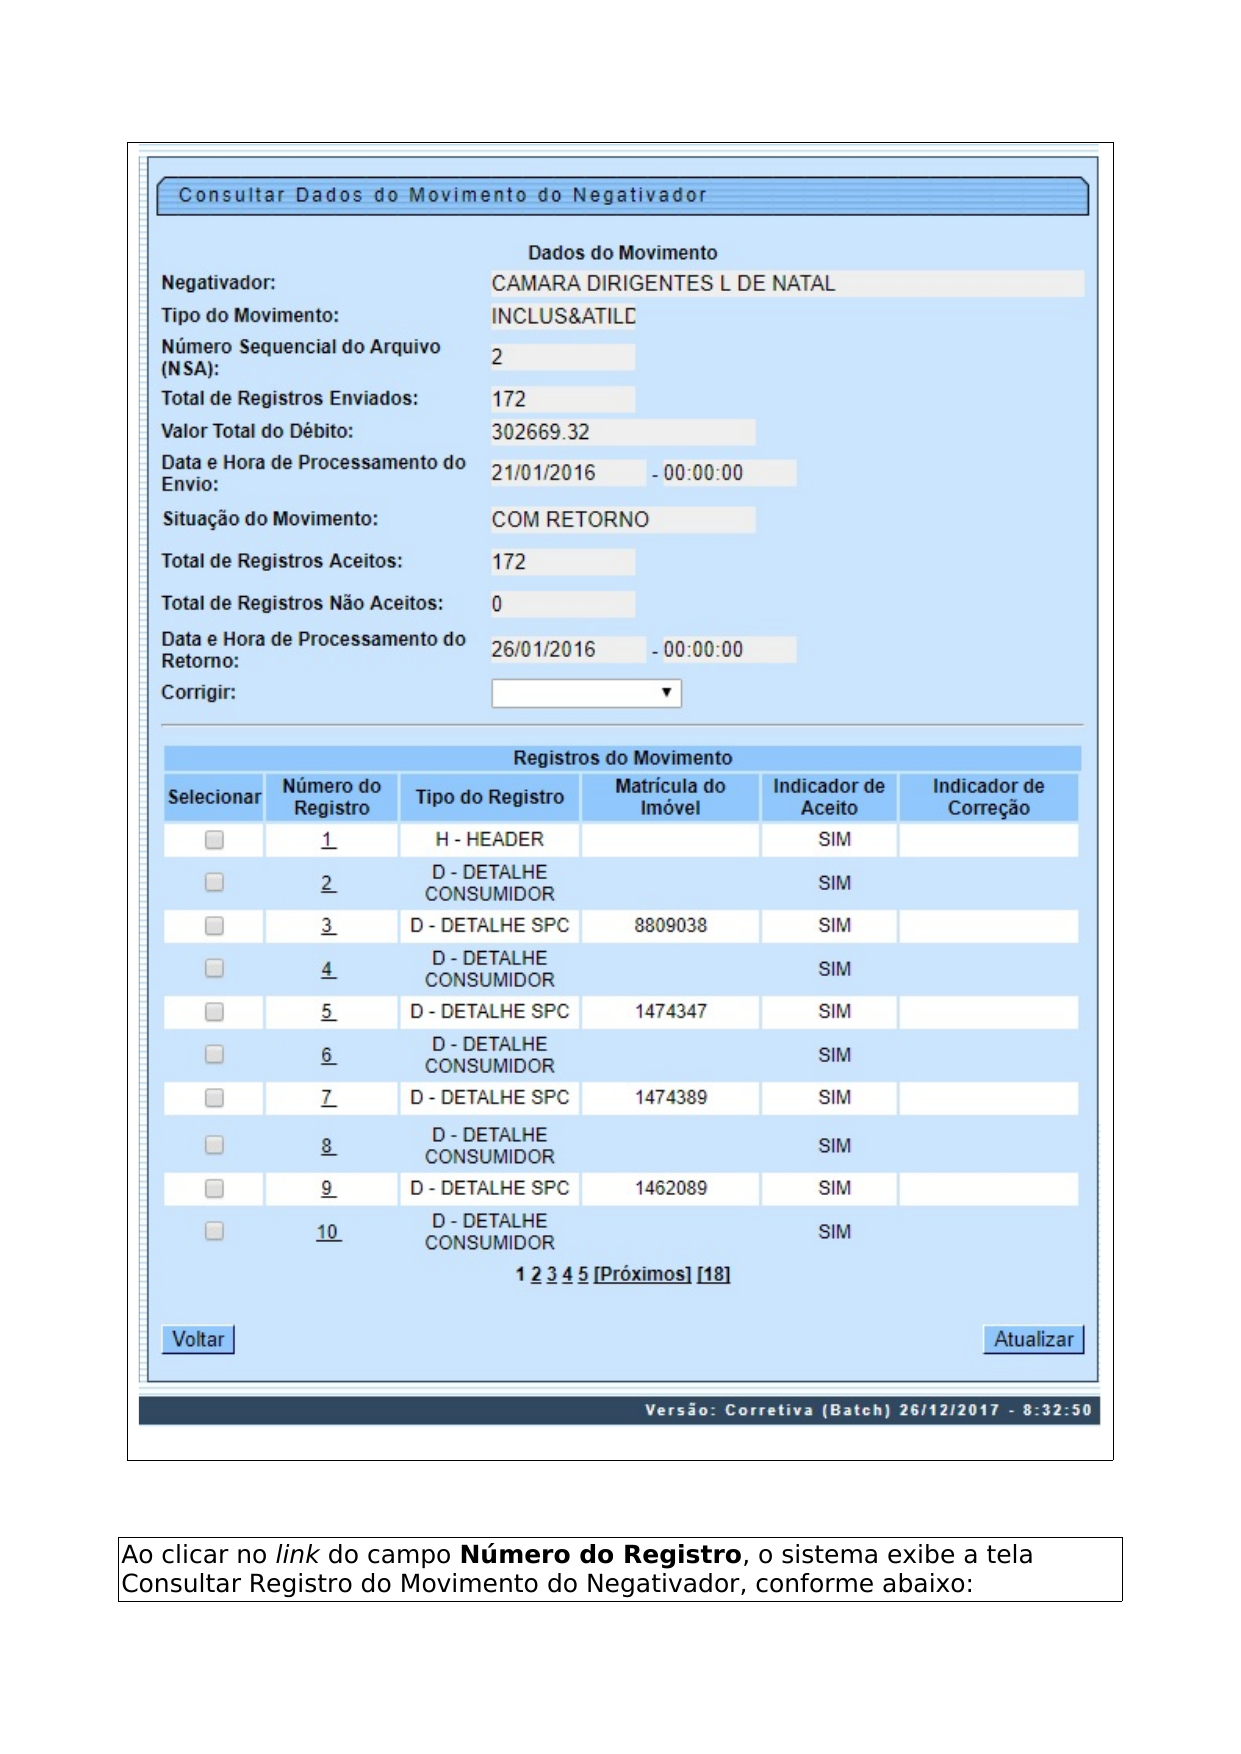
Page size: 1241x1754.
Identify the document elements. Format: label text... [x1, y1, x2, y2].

table_header Ao clicar no link do campo Número do Registro, o sistema exibe a tela Consultar Registro do Movimento do Negativador, conforme abaixo: [119, 1538, 1122, 1601]
table_header [128, 143, 1113, 1460]
picture [138, 144, 1102, 1428]
